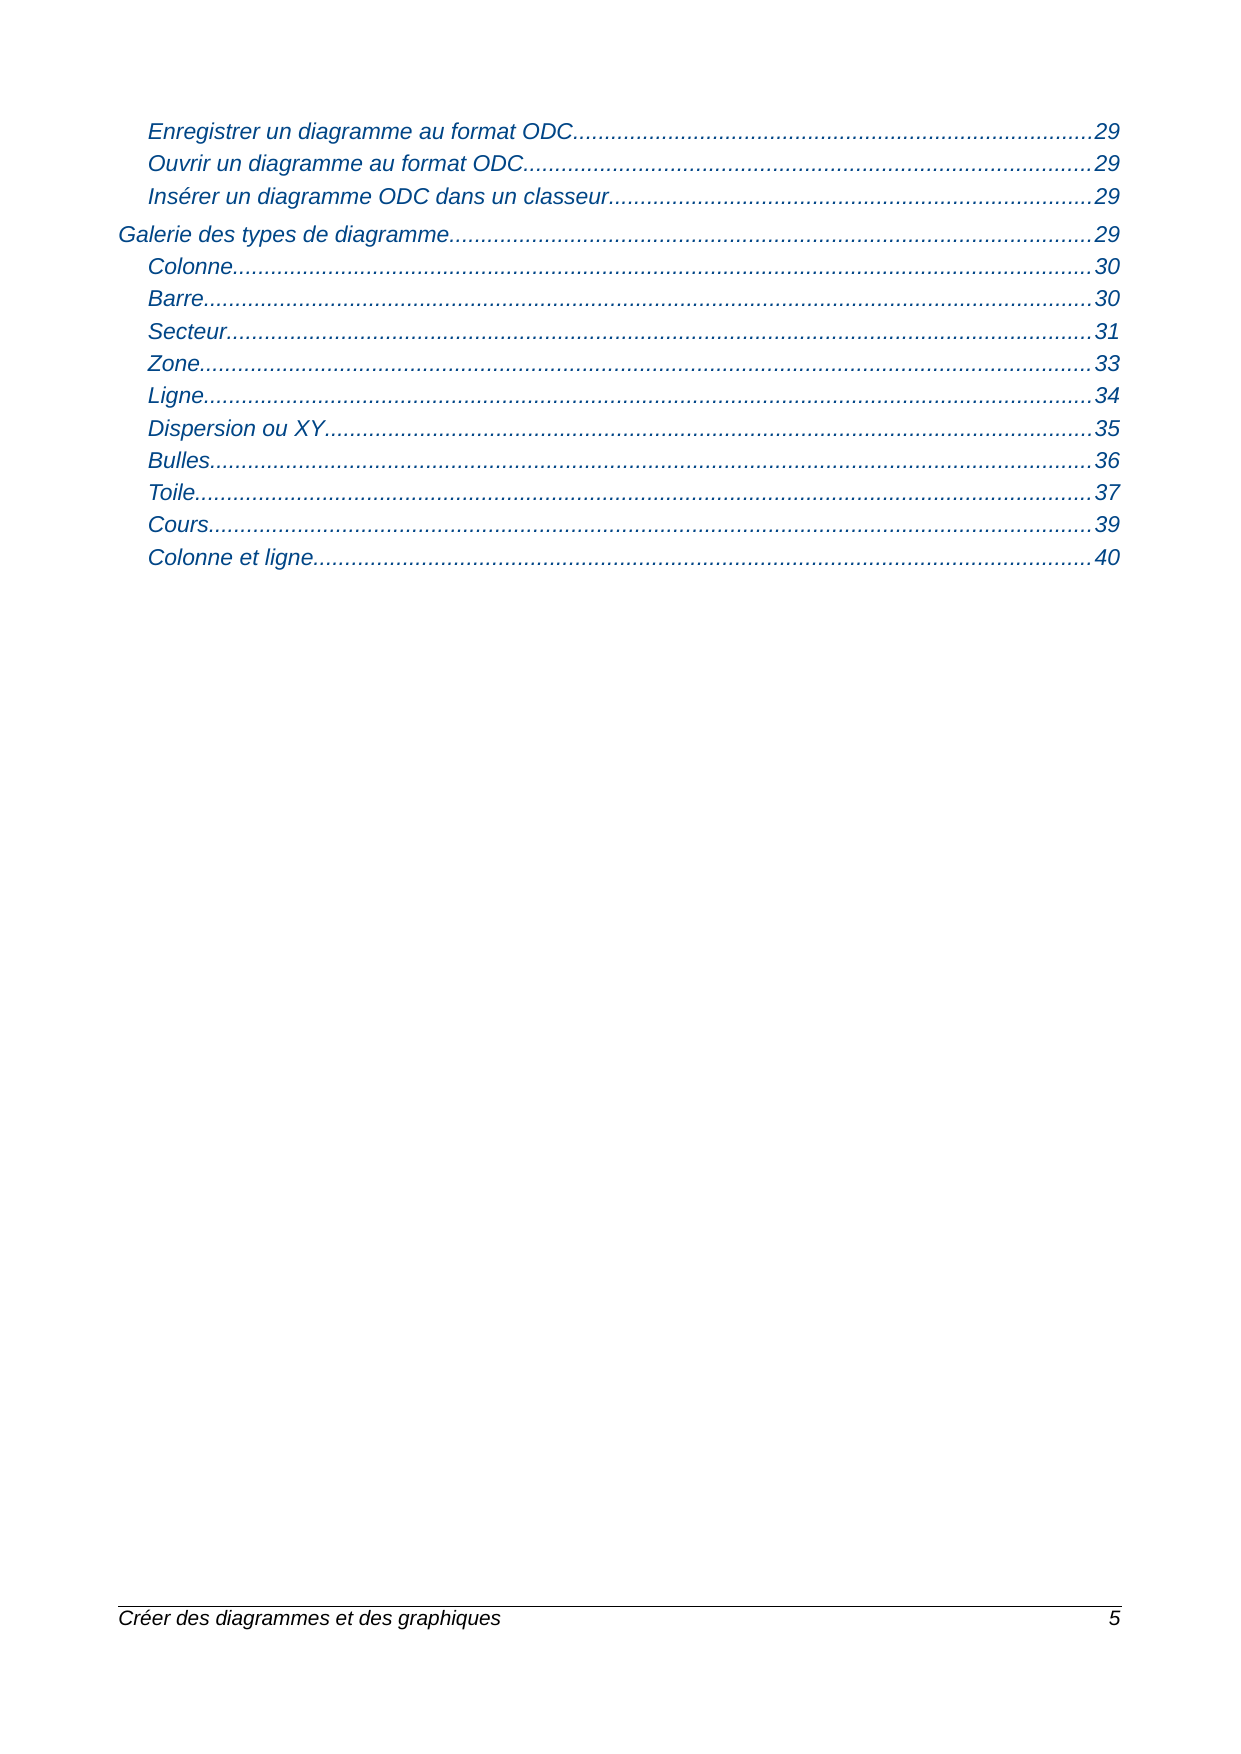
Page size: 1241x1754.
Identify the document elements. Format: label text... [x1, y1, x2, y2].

text Enregistrer un diagramme au format ODC 29 [148, 118, 1122, 144]
text Cours 39 [148, 511, 1122, 538]
text Dispersion ou XY 35 [148, 414, 1122, 441]
text Ouvrir un diagramme au format ODC 29 [148, 150, 1122, 177]
text Insérer un diagramme ODC dans un classeur 29 [148, 183, 1122, 209]
text Secteur 31 [148, 318, 1122, 344]
text Colonne 30 [148, 253, 1122, 279]
text Galerie des types de diagramme 29 [118, 221, 1122, 247]
text Zone 33 [148, 350, 1122, 376]
text Bulles 36 [148, 447, 1122, 473]
text Ligne 34 [148, 382, 1122, 409]
text Toile 37 [148, 479, 1122, 506]
text Colonne et ligne 40 [148, 544, 1122, 570]
text Barre 30 [148, 285, 1122, 312]
